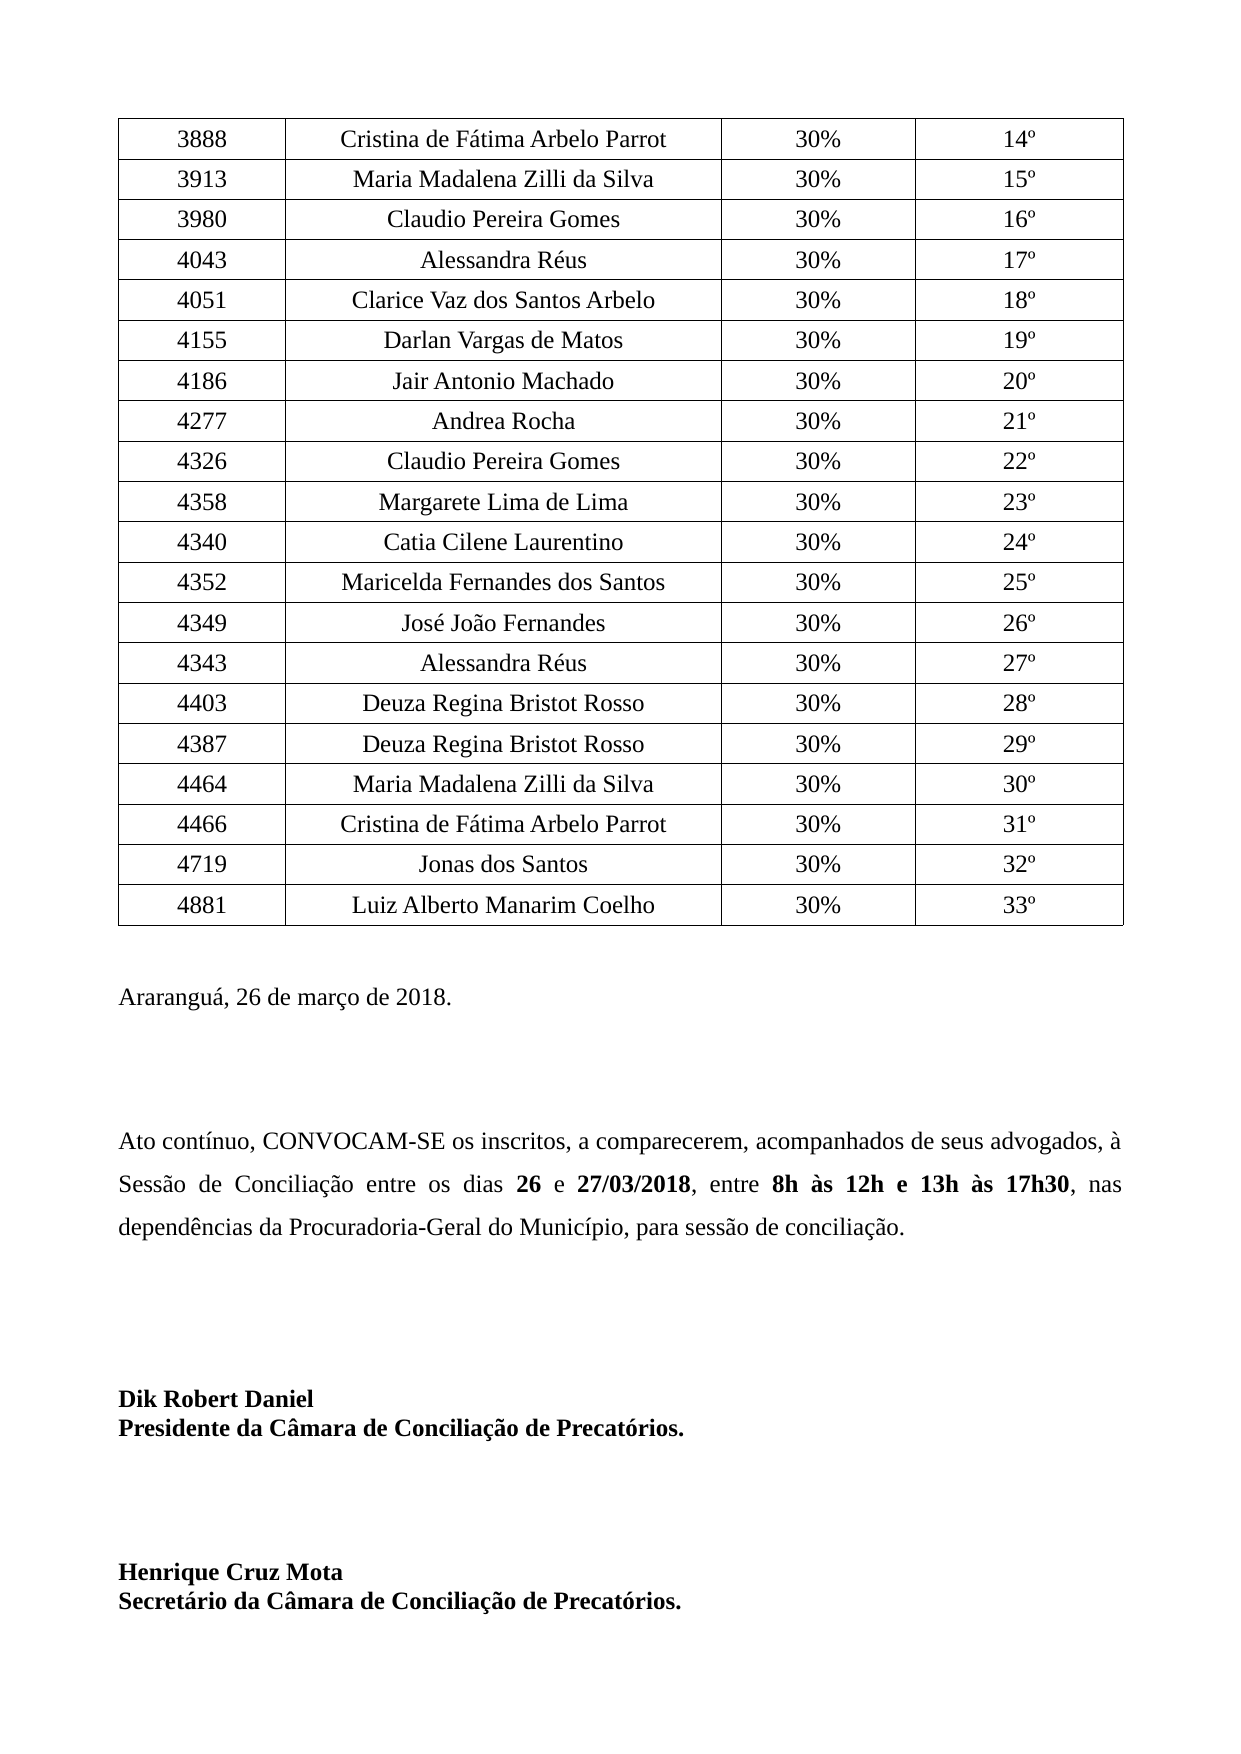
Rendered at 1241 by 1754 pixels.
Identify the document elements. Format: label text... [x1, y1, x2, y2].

table_cell 4343 [119, 643, 285, 682]
table_cell 30% [722, 361, 915, 400]
table_cell Alessandra Réus [286, 643, 721, 682]
table_cell 29º [916, 724, 1123, 763]
text Dik Robert Daniel [118, 1384, 1122, 1413]
table_cell 30º [916, 764, 1123, 803]
table_cell 30% [722, 280, 915, 320]
table_cell 16º [916, 200, 1123, 239]
table_cell 31º [916, 805, 1123, 844]
table_cell 24º [916, 522, 1123, 562]
table_cell 4719 [119, 845, 285, 884]
text Araranguá, 26 de março de 2018. [118, 982, 1122, 1011]
table_cell José João Fernandes [286, 603, 721, 642]
table_cell Maria Madalena Zilli da Silva [286, 764, 721, 803]
table_cell 4051 [119, 280, 285, 320]
table_cell 30% [722, 643, 915, 682]
table_cell 4186 [119, 361, 285, 400]
table_header 33º [916, 885, 1123, 924]
table_cell Deuza Regina Bristot Rosso [286, 724, 721, 763]
table_cell 30% [722, 724, 915, 763]
table_cell 21º [916, 401, 1123, 441]
table_cell 30% [722, 603, 915, 642]
table_cell Cristina de Fátima Arbelo Parrot [286, 805, 721, 844]
table_cell 4277 [119, 401, 285, 441]
table_cell 30% [722, 200, 915, 239]
table_cell 28º [916, 684, 1123, 723]
table_cell Clarice Vaz dos Santos Arbelo [286, 280, 721, 320]
table_cell 4043 [119, 240, 285, 279]
table_header 30% [722, 885, 915, 924]
table_cell 30% [722, 684, 915, 723]
table_cell Catia Cilene Laurentino [286, 522, 721, 562]
table_cell Claudio Pereira Gomes [286, 442, 721, 481]
table_cell 30% [722, 845, 915, 884]
table_cell Andrea Rocha [286, 401, 721, 441]
table_cell 30% [722, 482, 915, 521]
table_cell 4155 [119, 321, 285, 360]
table_header 4881 [119, 885, 285, 924]
text Secretário da Câmara de Conciliação de Precatórios. [118, 1586, 1122, 1614]
table_cell 30% [722, 442, 915, 481]
table_cell 19º [916, 321, 1123, 360]
table_cell 30% [722, 805, 915, 844]
table_header 30% [722, 119, 915, 158]
table_cell 32º [916, 845, 1123, 884]
table_cell 3980 [119, 200, 285, 239]
table_cell 4358 [119, 482, 285, 521]
table_cell 30% [722, 401, 915, 441]
table_header Cristina de Fátima Arbelo Parrot [286, 119, 721, 158]
table_cell 30% [722, 160, 915, 199]
table_cell 30% [722, 563, 915, 602]
table_cell 4387 [119, 724, 285, 763]
table_cell 3913 [119, 160, 285, 199]
table_cell 23º [916, 482, 1123, 521]
table_cell Margarete Lima de Lima [286, 482, 721, 521]
table_cell 20º [916, 361, 1123, 400]
table_cell 27º [916, 643, 1123, 682]
table_cell Deuza Regina Bristot Rosso [286, 684, 721, 723]
table_cell 4403 [119, 684, 285, 723]
table_cell Alessandra Réus [286, 240, 721, 279]
table_cell Jair Antonio Machado [286, 361, 721, 400]
table_cell 30% [722, 764, 915, 803]
table_cell Maria Madalena Zilli da Silva [286, 160, 721, 199]
table_cell 4340 [119, 522, 285, 562]
table_header Luiz Alberto Manarim Coelho [286, 885, 721, 924]
table_cell 30% [722, 240, 915, 279]
text Henrique Cruz Mota [118, 1557, 1122, 1586]
table_cell 4466 [119, 805, 285, 844]
table_cell 22º [916, 442, 1123, 481]
table_cell 4352 [119, 563, 285, 602]
table_cell Darlan Vargas de Matos [286, 321, 721, 360]
table_cell Jonas dos Santos [286, 845, 721, 884]
text Ato contínuo, CONVOCAM-SE os inscritos, a comparecerem, acompanhados de seus advogados, à Sessão de Conciliação entre os dias 26 e 27/03/2018, entre 8h às 12h e 13h às 17h30, nas dependências da Procuradoria-Geral do Município, para sessão de conciliação. [118, 1126, 1122, 1241]
table_cell 25º [916, 563, 1123, 602]
table_cell 30% [722, 321, 915, 360]
table_cell 26º [916, 603, 1123, 642]
text Presidente da Câmara de Conciliação de Precatórios. [118, 1413, 1122, 1442]
table_cell 4326 [119, 442, 285, 481]
table_cell 4349 [119, 603, 285, 642]
table_cell 17º [916, 240, 1123, 279]
table_header 3888 [119, 119, 285, 158]
table_cell Claudio Pereira Gomes [286, 200, 721, 239]
table_cell 4464 [119, 764, 285, 803]
table_header 14º [916, 119, 1123, 158]
table_cell 15º [916, 160, 1123, 199]
table_cell 30% [722, 522, 915, 562]
table_cell 18º [916, 280, 1123, 320]
table_cell Maricelda Fernandes dos Santos [286, 563, 721, 602]
